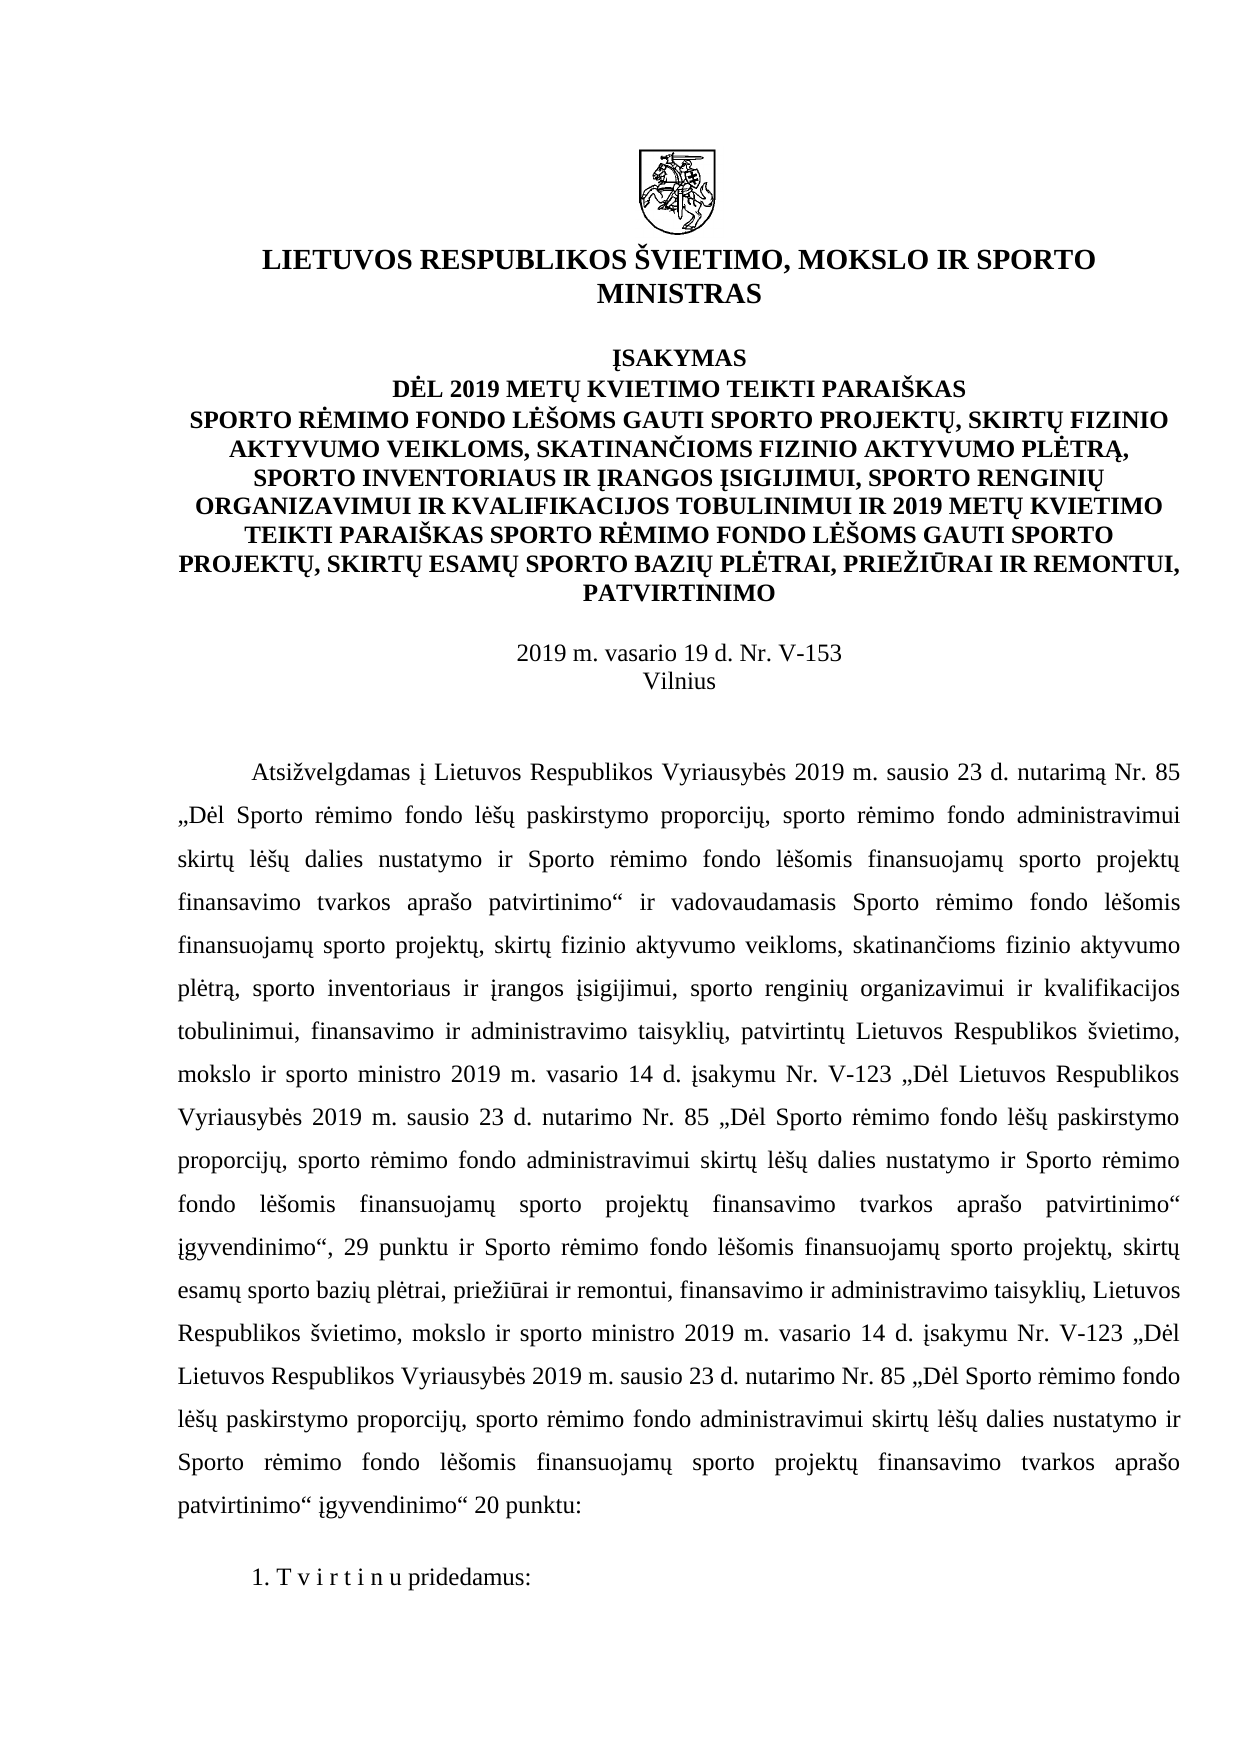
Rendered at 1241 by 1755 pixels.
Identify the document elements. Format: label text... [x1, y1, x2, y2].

text ĮSAKYMAS [177, 343, 1181, 372]
text Vilnius [177, 666, 1181, 695]
text 1. T v i r t i n u pridedamus: [177, 1562, 1181, 1591]
text DĖL 2019 metų kvietimo TEIKTI PARAIŠKAS [177, 374, 1181, 403]
text Atsižvelgdamas į Lietuvos Respublikos Vyriausybės 2019 m. sausio 23 d. nutarimą Nr. 85 „Dėl Sporto rėmimo fondo lėšų paskirstymo proporcijų, sporto rėmimo fondo administravimui skirtų lėšų dalies nustatymo ir Sporto rėmimo fondo lėšomis finansuojamų sporto projektų finansavimo tvarkos aprašo patvirtinimo“ ir vadovaudamasis Sporto rėmimo fondo lėšomis finansuojamų sporto projektų, skirtų fizinio aktyvumo veikloms, skatinančioms fizinio aktyvumo plėtrą, sporto inventoriaus ir įrangos įsigijimui, sporto renginių organizavimui ir kvalifikacijos tobulinimui, finansavimo ir administravimo taisyklių, patvirtintų Lietuvos Respublikos švietimo, mokslo ir sporto ministro 2019 m. vasario 14 d. įsakymu Nr. V-123 „Dėl Lietuvos Respublikos Vyriausybės 2019 m. sausio 23 d. nutarimo Nr. 85 „Dėl Sporto rėmimo fondo lėšų paskirstymo proporcijų, sporto rėmimo fondo administravimui skirtų lėšų dalies nustatymo ir Sporto rėmimo fondo lėšomis finansuojamų sporto projektų finansavimo tvarkos aprašo patvirtinimo“ įgyvendinimo“, 29 punktu ir Sporto rėmimo fondo lėšomis finansuojamų sporto projektų, skirtų esamų sporto bazių plėtrai, priežiūrai ir remontui, finansavimo ir administravimo taisyklių, Lietuvos Respublikos švietimo, mokslo ir sporto ministro 2019 m. vasario 14 d. įsakymu Nr. V-123 „Dėl Lietuvos Respublikos Vyriausybės 2019 m. sausio 23 d. nutarimo Nr. 85 „Dėl Sporto rėmimo fondo lėšų paskirstymo proporcijų, sporto rėmimo fondo administravimui skirtų lėšų dalies nustatymo ir Sporto rėmimo fondo lėšomis finansuojamų sporto projektų finansavimo tvarkos aprašo patvirtinimo“ įgyvendinimo“ 20 punktu: [177, 757, 1181, 1519]
text SPORTO RĖMIMO FONDO LĖŠOMS GAUTI SPORTO PROJEKTŲ, SKIRTŲ FIZINIO AKTYVUMO VEIKLOMS, SKATINANČIOMS FIZINIO AKTYVUMO PLĖTRĄ, SPORTO INVENTORIAUS IR ĮRANGOS ĮSIGIJIMUI, SPORTO RENGINIŲ ORGANIZAVIMUI IR KVALIFIKACIJOS TOBULINIMUI ir 2019 METŲ KVIETIMo TEIKTI PARAIŠKAS SPORTO RĖMIMO FONDO LĖŠOMS GAUTI SPORTO PROJEKTŲ, SKIRTŲ ESAMŲ SPORTO BAZIŲ PLĖTRAI, PRIEŽIŪRAI IR REMONTUI, patvirtinimo [177, 405, 1181, 606]
text 2019 m. vasario 19 d. Nr. V-153 [177, 638, 1181, 666]
text LIETUVOS RESPUBLIKOS ŠVIETIMO, MOKSLO IR SPORTO MINISTRAS [177, 242, 1181, 309]
